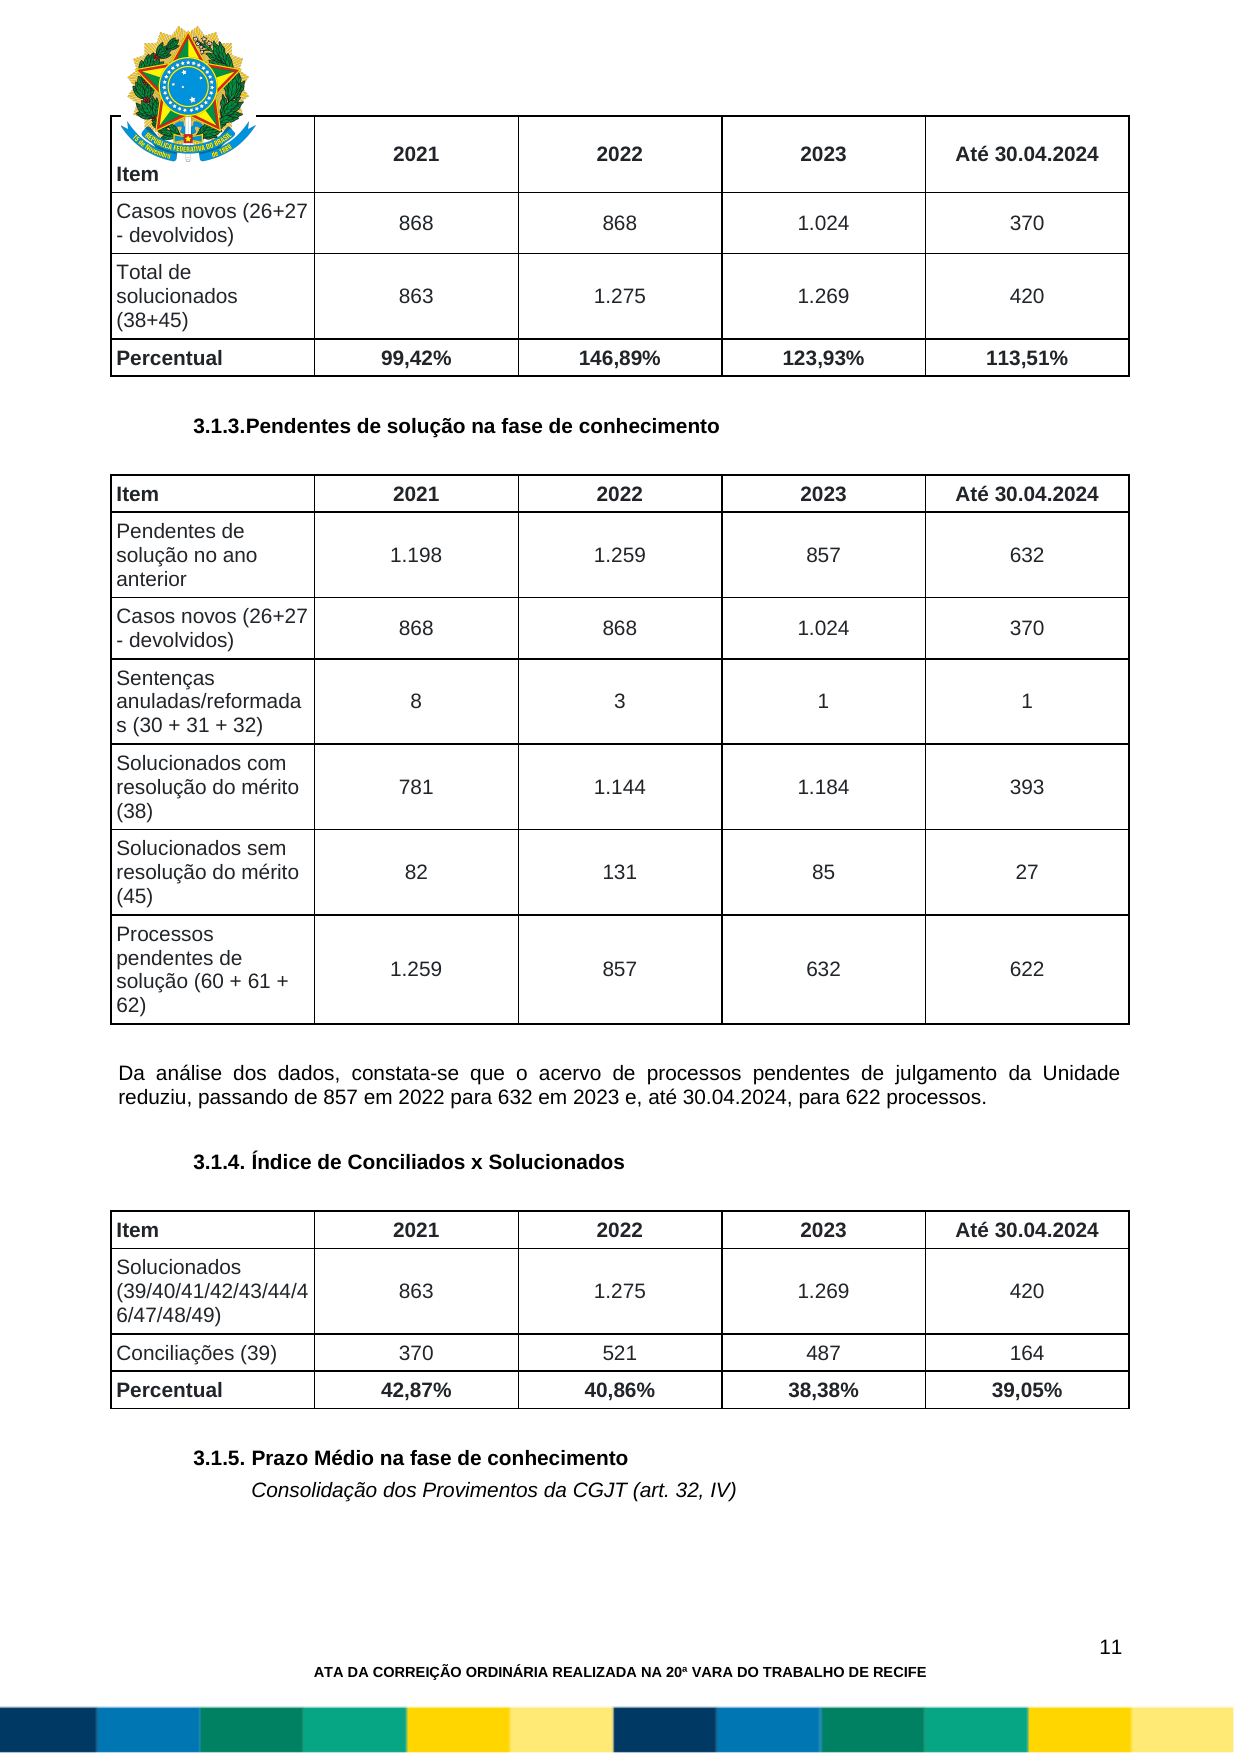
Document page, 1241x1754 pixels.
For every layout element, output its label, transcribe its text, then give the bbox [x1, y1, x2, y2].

table_header Até 30.04.2024 [926, 117, 1128, 191]
table_cell 1.275 [519, 254, 721, 338]
table_cell 393 [926, 745, 1128, 828]
table_cell 487 [723, 1335, 925, 1370]
table_cell 420 [926, 254, 1128, 338]
table_header 2023 [723, 1212, 925, 1247]
table_cell 868 [315, 598, 518, 658]
table_cell 521 [519, 1335, 721, 1370]
list Prazo Médio na fase de conhecimento [193, 1446, 1122, 1469]
table_cell 420 [926, 1249, 1128, 1333]
table_cell 1.024 [723, 598, 925, 658]
table_header Item [112, 117, 314, 191]
table_cell Percentual [112, 340, 314, 375]
table_cell Total de solucionados (38+45) [112, 254, 314, 338]
table_cell Solucionados sem resolução do mérito (45) [112, 830, 314, 914]
table_cell 113,51% [926, 340, 1128, 375]
text Consolidação dos Provimentos da CGJT (art. 32, IV) [118, 1478, 1122, 1502]
table_cell 1.024 [723, 193, 925, 253]
table_cell 8 [315, 660, 518, 743]
table_header 2022 [519, 476, 721, 511]
table_cell 863 [315, 1249, 518, 1333]
table_header Item [112, 476, 314, 511]
table_header 2022 [519, 117, 721, 191]
table_header 2021 [315, 1212, 518, 1247]
table_header 2021 [315, 117, 518, 191]
table_cell 868 [519, 598, 721, 658]
table_cell 146,89% [519, 340, 721, 375]
table_cell 370 [926, 193, 1128, 253]
table_header Item [112, 1212, 314, 1247]
table_cell Casos novos (26+27 - devolvidos) [112, 193, 314, 253]
table_cell 164 [926, 1335, 1128, 1370]
table_cell 370 [926, 598, 1128, 658]
table_cell 40,86% [519, 1372, 721, 1408]
table_cell Solucionados (39/40/41/42/43/44/46/47/48/49) [112, 1249, 314, 1333]
table_cell 39,05% [926, 1372, 1128, 1408]
table_cell 123,93% [723, 340, 925, 375]
table_cell 38,38% [723, 1372, 925, 1408]
table_cell 1 [723, 660, 925, 743]
table_cell 82 [315, 830, 518, 914]
table_cell 1.259 [519, 513, 721, 597]
table_cell Casos novos (26+27 - devolvidos) [112, 598, 314, 658]
table_cell Percentual [112, 1372, 314, 1408]
table_cell 1.259 [315, 916, 518, 1023]
table_cell 3 [519, 660, 721, 743]
table_cell 857 [519, 916, 721, 1023]
table_cell 857 [723, 513, 925, 597]
table_cell 85 [723, 830, 925, 914]
table_cell Sentenças anuladas/reformadas (30 + 31 + 32) [112, 660, 314, 743]
table_header 2021 [315, 476, 518, 511]
table_cell Conciliações (39) [112, 1335, 314, 1370]
table_cell 868 [519, 193, 721, 253]
table_cell 622 [926, 916, 1128, 1023]
table_cell 42,87% [315, 1372, 518, 1408]
table_cell 632 [926, 513, 1128, 597]
table_cell 868 [315, 193, 518, 253]
table_cell 1.269 [723, 254, 925, 338]
table_header 2022 [519, 1212, 721, 1247]
list Pendentes de solução na fase de conhecimento [193, 413, 1122, 437]
table_cell Pendentes de solução no ano anterior [112, 513, 314, 597]
table_cell 131 [519, 830, 721, 914]
text Da análise dos dados, constata-se que o acervo de processos pendentes de julgamento da Unidade reduziu, passando de 857 em 2022 para 632 em 2023 e, até 30.04.2024, para 622 processos. [118, 1061, 1122, 1109]
table_header Até 30.04.2024 [926, 476, 1128, 511]
table_header 2023 [723, 117, 925, 191]
table_cell 1.269 [723, 1249, 925, 1333]
table_cell 1.198 [315, 513, 518, 597]
table_cell Processos pendentes de solução (60 + 61 + 62) [112, 916, 314, 1023]
table_cell Solucionados com resolução do mérito (38) [112, 745, 314, 828]
table_cell 863 [315, 254, 518, 338]
table_header 2023 [723, 476, 925, 511]
table_cell 781 [315, 745, 518, 828]
table_cell 1.184 [723, 745, 925, 828]
table_cell 99,42% [315, 340, 518, 375]
table_cell 1 [926, 660, 1128, 743]
table_cell 27 [926, 830, 1128, 914]
table_header Até 30.04.2024 [926, 1212, 1128, 1247]
table_cell 632 [723, 916, 925, 1023]
table_cell 1.275 [519, 1249, 721, 1333]
table_cell 370 [315, 1335, 518, 1370]
table_cell 1.144 [519, 745, 721, 828]
list Índice de Conciliados x Solucionados [193, 1150, 1122, 1174]
